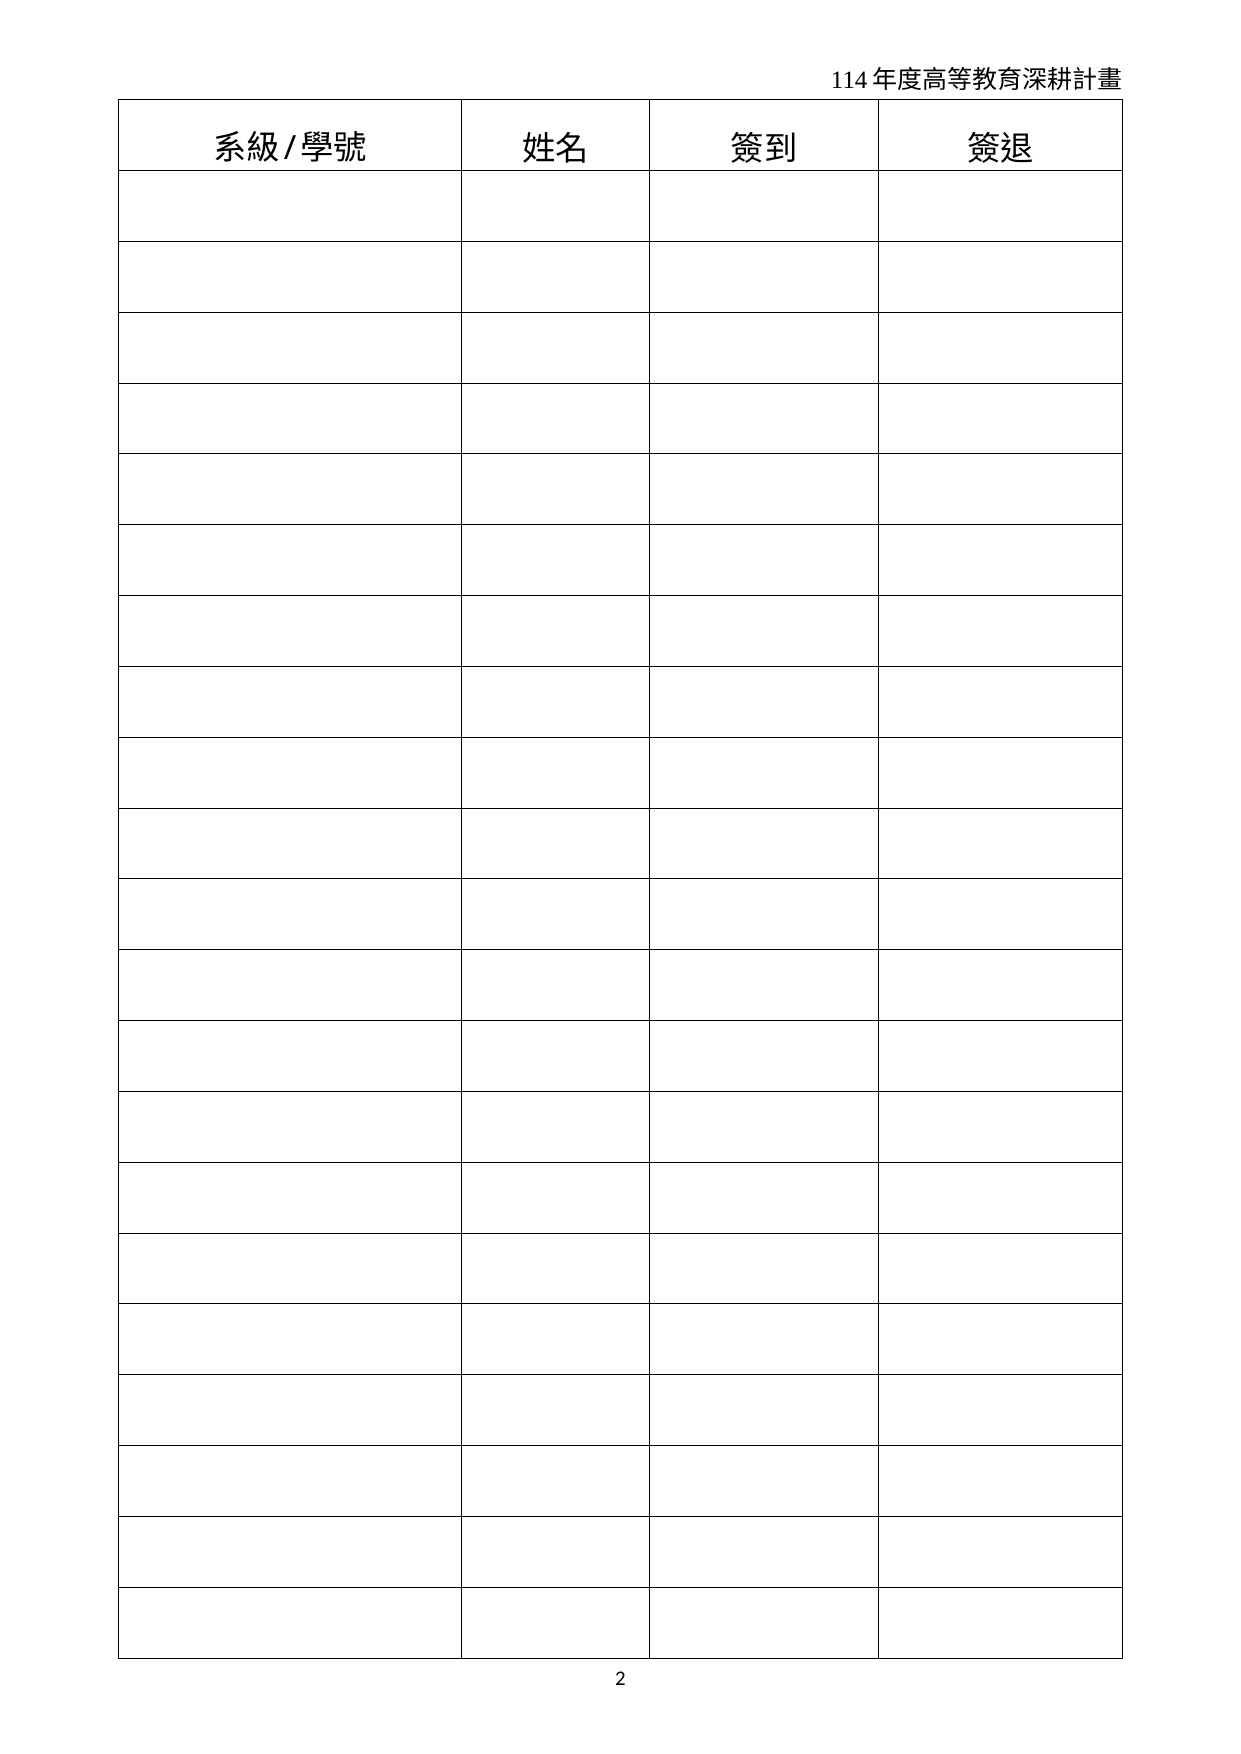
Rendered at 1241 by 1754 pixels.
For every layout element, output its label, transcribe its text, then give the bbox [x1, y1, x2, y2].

table_cell [879, 1021, 1122, 1091]
table_cell [650, 313, 878, 382]
table_cell [119, 1446, 461, 1516]
table_cell [119, 1304, 461, 1374]
table_cell [650, 384, 878, 453]
table_cell [119, 1375, 461, 1445]
table_cell [462, 596, 649, 666]
table_cell [119, 738, 461, 807]
table_cell [462, 384, 649, 453]
table_cell [119, 1092, 461, 1162]
table_cell [879, 1163, 1122, 1232]
table_cell [119, 879, 461, 949]
table_cell [462, 1588, 649, 1657]
table_cell [650, 1588, 878, 1657]
table_cell [879, 879, 1122, 949]
table_header 簽退 [879, 100, 1122, 170]
table_cell [119, 313, 461, 382]
table_header 系級/學號 [119, 100, 461, 170]
table_cell [879, 1375, 1122, 1445]
table_cell [879, 525, 1122, 595]
table_header 姓名 [462, 100, 649, 170]
table_cell [879, 596, 1122, 666]
table_cell [119, 809, 461, 878]
table_cell [462, 809, 649, 878]
table_cell [879, 384, 1122, 453]
table_cell [119, 1163, 461, 1232]
table_cell [119, 1234, 461, 1303]
table_cell [650, 738, 878, 807]
table_cell [119, 525, 461, 595]
table_cell [650, 1092, 878, 1162]
table_cell [462, 950, 649, 1020]
table_cell [462, 242, 649, 312]
table_cell [879, 1092, 1122, 1162]
table_cell [462, 313, 649, 382]
table_cell [462, 879, 649, 949]
table_cell [462, 667, 649, 737]
table_cell [650, 1163, 878, 1232]
table_cell [119, 242, 461, 312]
table_cell [119, 1517, 461, 1587]
table_cell [879, 738, 1122, 807]
table_cell [462, 1375, 649, 1445]
table_cell [879, 242, 1122, 312]
table_cell [879, 313, 1122, 382]
table_cell [462, 454, 649, 524]
table_cell [119, 454, 461, 524]
table_cell [462, 171, 649, 241]
table_cell [650, 1517, 878, 1587]
table_cell [879, 667, 1122, 737]
table_cell [879, 1517, 1122, 1587]
table_cell [462, 1446, 649, 1516]
table_cell [119, 171, 461, 241]
table_cell [650, 171, 878, 241]
table_header 簽到 [650, 100, 878, 170]
table_cell [462, 1163, 649, 1232]
table_cell [462, 1092, 649, 1162]
table_cell [879, 1234, 1122, 1303]
table_cell [879, 1446, 1122, 1516]
table_cell [119, 1588, 461, 1657]
table_cell [879, 809, 1122, 878]
table_cell [119, 950, 461, 1020]
table_cell [119, 384, 461, 453]
table_cell [650, 879, 878, 949]
table_cell [650, 1375, 878, 1445]
table_cell [879, 454, 1122, 524]
table_cell [650, 1304, 878, 1374]
table_cell [462, 1234, 649, 1303]
table_cell [119, 1021, 461, 1091]
table_cell [650, 809, 878, 878]
table_cell [650, 1234, 878, 1303]
table_cell [119, 667, 461, 737]
table_cell [650, 1021, 878, 1091]
table_cell [650, 242, 878, 312]
table_cell [650, 667, 878, 737]
table_cell [119, 596, 461, 666]
table_cell [462, 1021, 649, 1091]
table_cell [650, 454, 878, 524]
table_cell [879, 950, 1122, 1020]
table_cell [879, 1304, 1122, 1374]
table_cell [879, 171, 1122, 241]
table_cell [462, 525, 649, 595]
table_cell [650, 525, 878, 595]
table_cell [650, 1446, 878, 1516]
table_cell [462, 738, 649, 807]
table_cell [879, 1588, 1122, 1657]
table_cell [462, 1517, 649, 1587]
table_cell [650, 596, 878, 666]
table_cell [462, 1304, 649, 1374]
table_cell [650, 950, 878, 1020]
